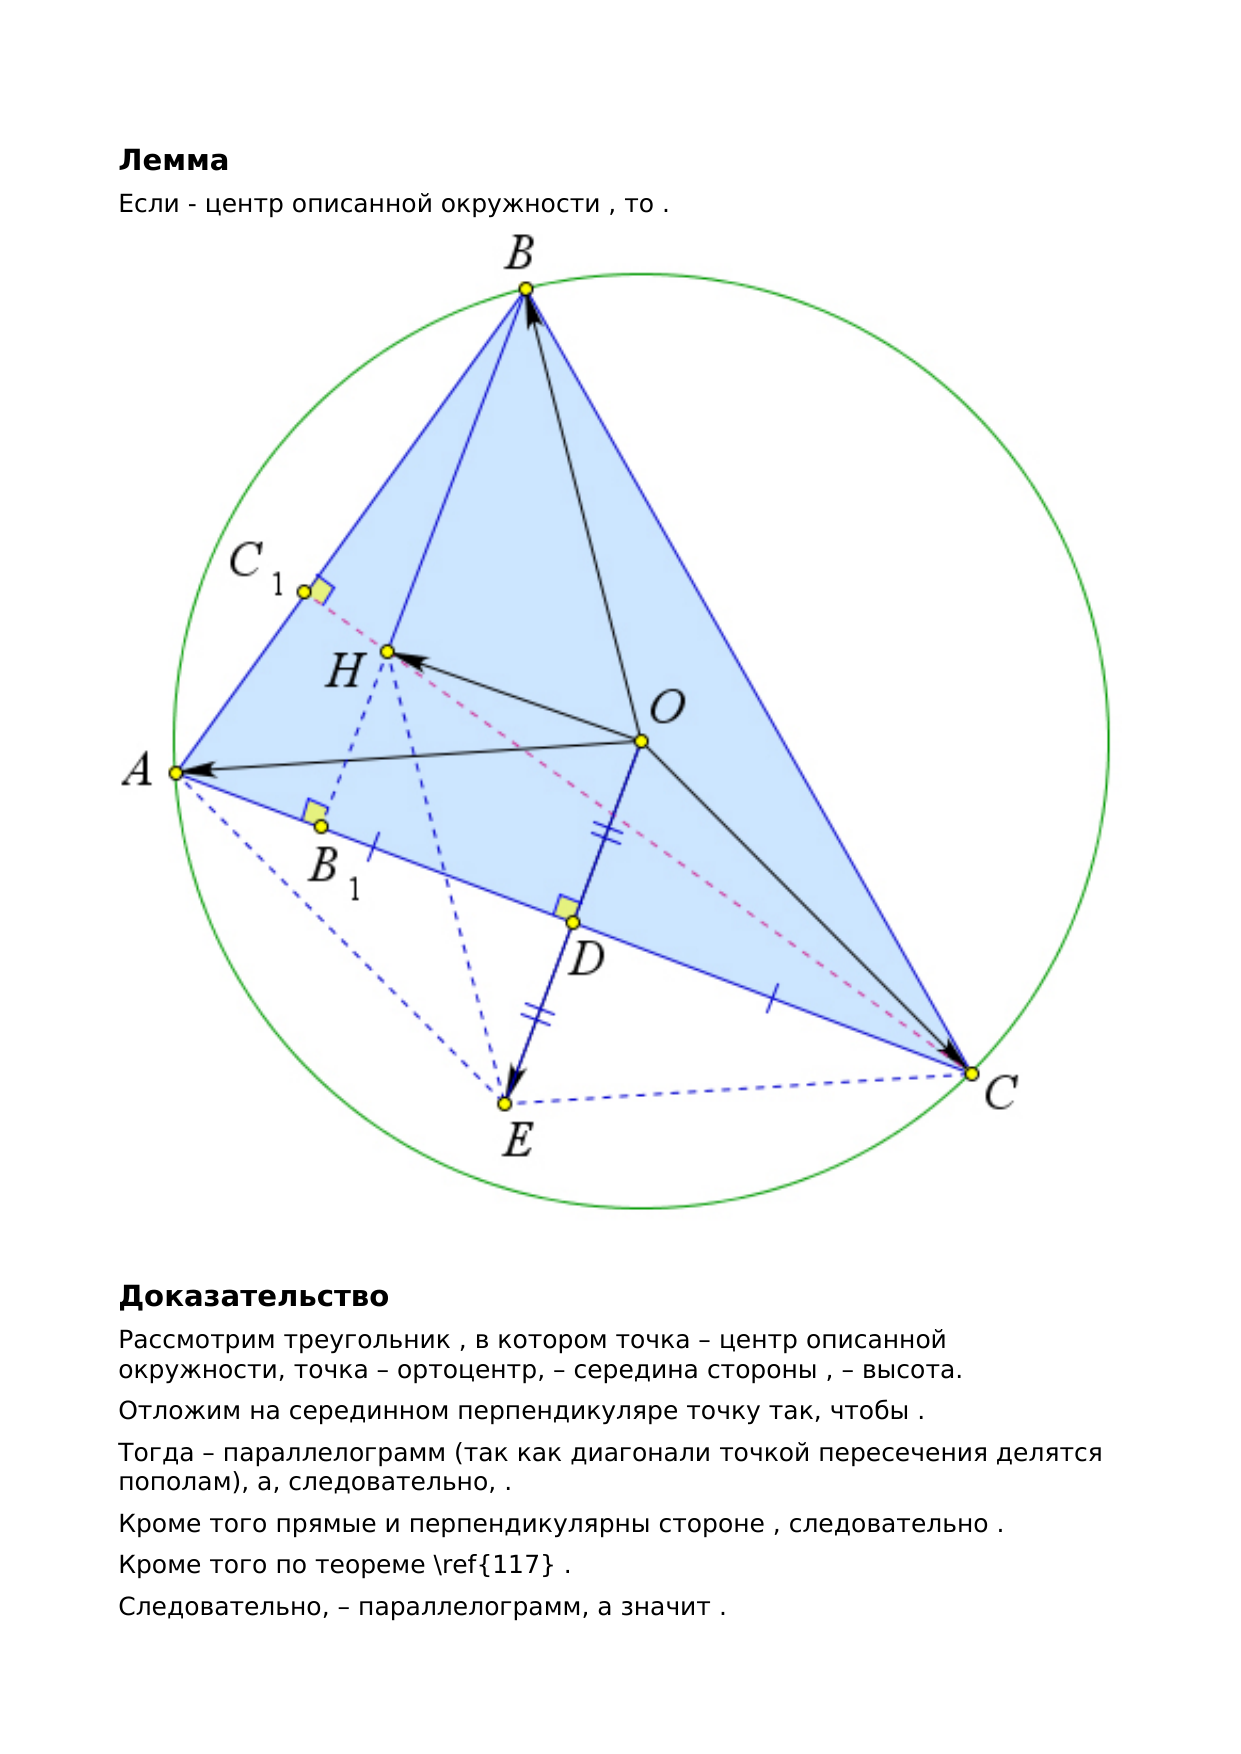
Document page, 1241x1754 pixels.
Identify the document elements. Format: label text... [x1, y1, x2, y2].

text Кроме того по теореме \ref{117} . [118, 1551, 1122, 1580]
subtitle Лемма [118, 143, 1122, 177]
text Тогда – параллелограмм (так как диагонали точкой пересечения делятся пополам), а, следовательно, . [118, 1438, 1122, 1496]
subtitle Доказательство [118, 1279, 1122, 1313]
picture [118, 231, 1123, 1242]
text Кроме того прямые и перпендикулярны стороне , следовательно . [118, 1509, 1122, 1538]
text Следовательно, – параллелограмм, а значит . [118, 1592, 1122, 1621]
text Если - центр описанной окружности , то . [118, 189, 1122, 219]
text Отложим на серединном перпендикуляре точку так, чтобы . [118, 1396, 1122, 1426]
text Рассмотрим треугольник , в котором точка – центр описанной окружности, точка – ортоцентр, – середина стороны , – высота. [118, 1326, 1122, 1384]
